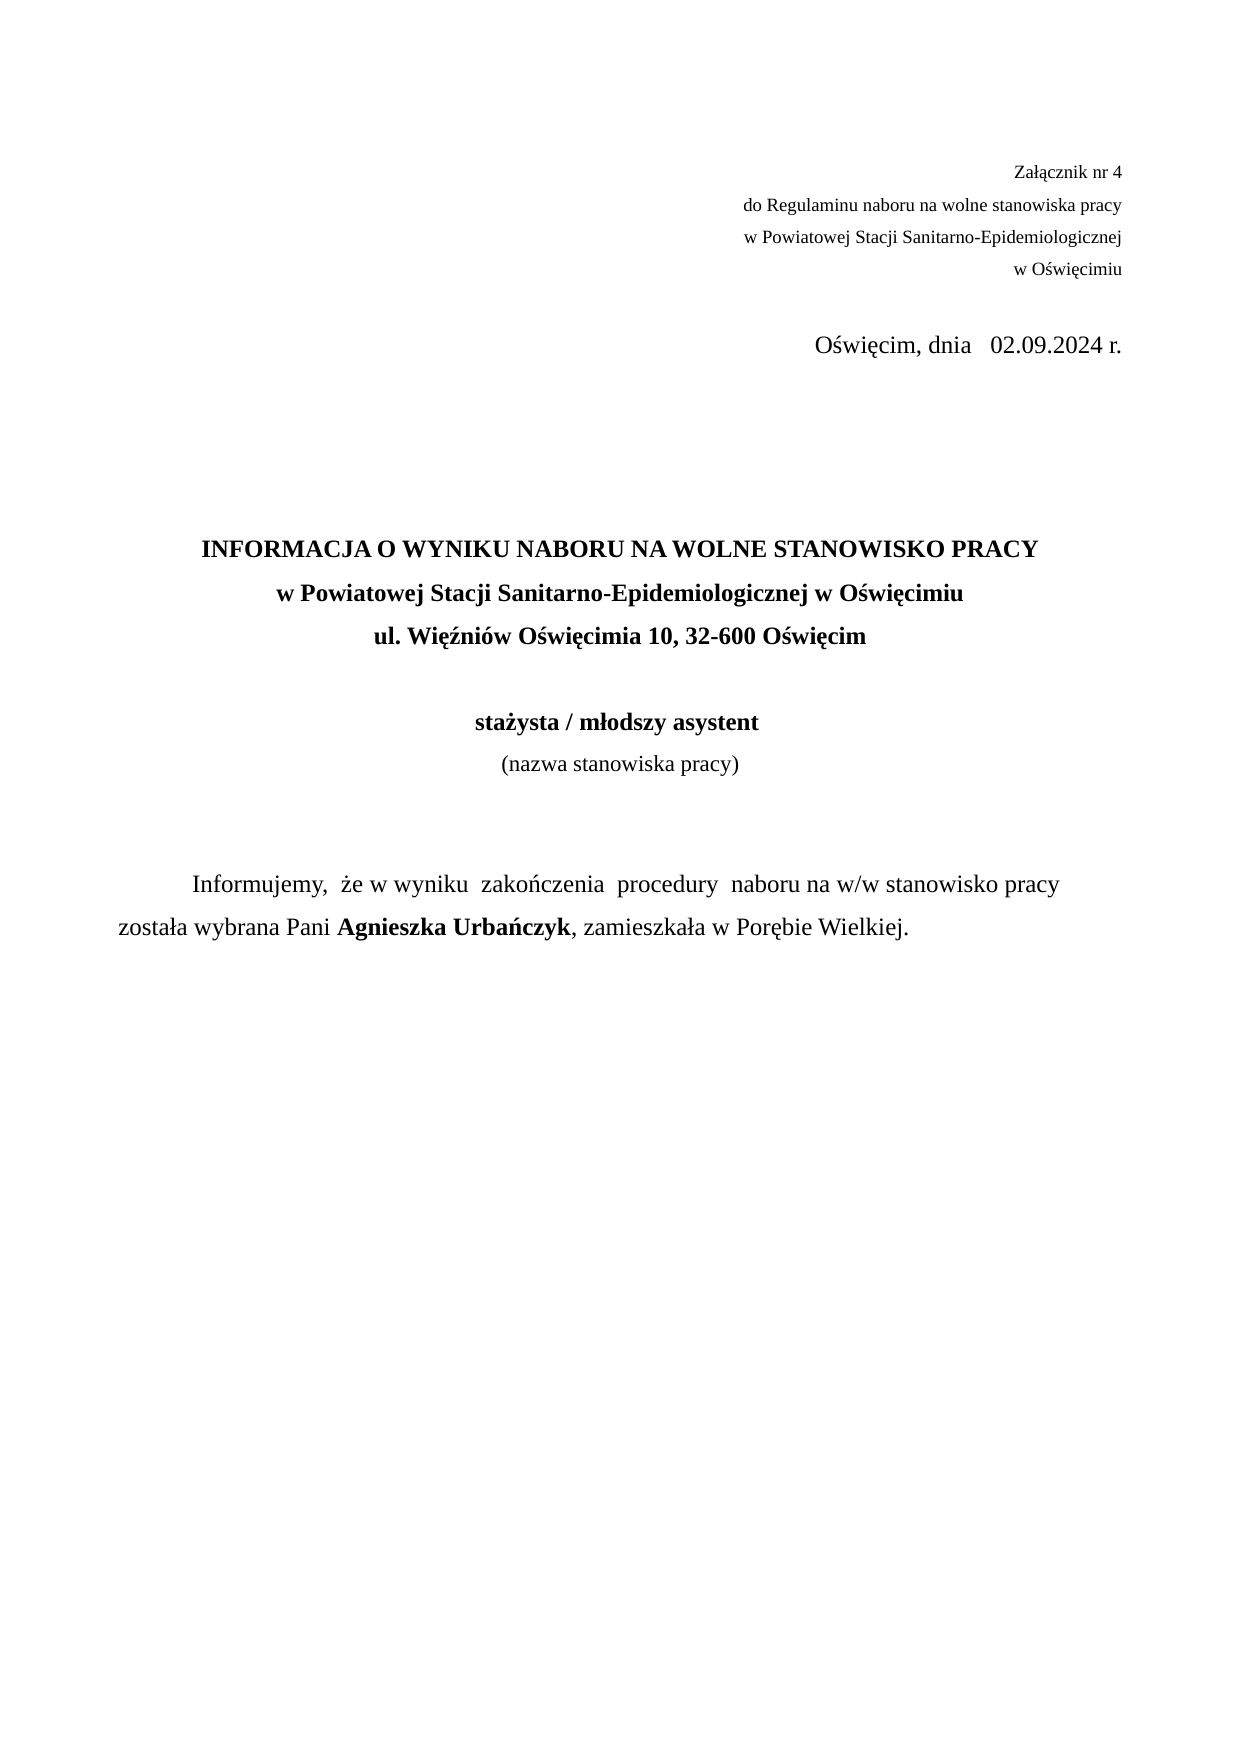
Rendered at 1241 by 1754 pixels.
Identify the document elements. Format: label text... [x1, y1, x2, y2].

text (nazwa stanowiska pracy) [118, 750, 1122, 777]
text ul. Więźniów Oświęcimia 10, 32-600 Oświęcim [118, 621, 1122, 649]
text w Oświęcimiu [118, 258, 1122, 280]
text do Regulaminu naboru na wolne stanowiska pracy [118, 193, 1122, 215]
text Informujemy, że w wyniku zakończenia procedury naboru na w/w stanowisko pracy została wybrana Pani Agnieszka Urbańczyk, zamieszkała w Porębie Wielkiej. [118, 869, 1122, 941]
text Załącznik nr 4 [118, 161, 1122, 183]
text w Powiatowej Stacji Sanitarno-Epidemiologicznej w Oświęcimiu [118, 578, 1122, 606]
text INFORMACJA O WYNIKU NABORU NA WOLNE STANOWISKO PRACY [118, 534, 1122, 563]
text w Powiatowej Stacji Sanitarno-Epidemiologicznej [118, 226, 1122, 247]
text Oświęcim, dnia 02.09.2024 r. [118, 330, 1122, 359]
text stażysta / młodszy asystent [118, 707, 1122, 736]
